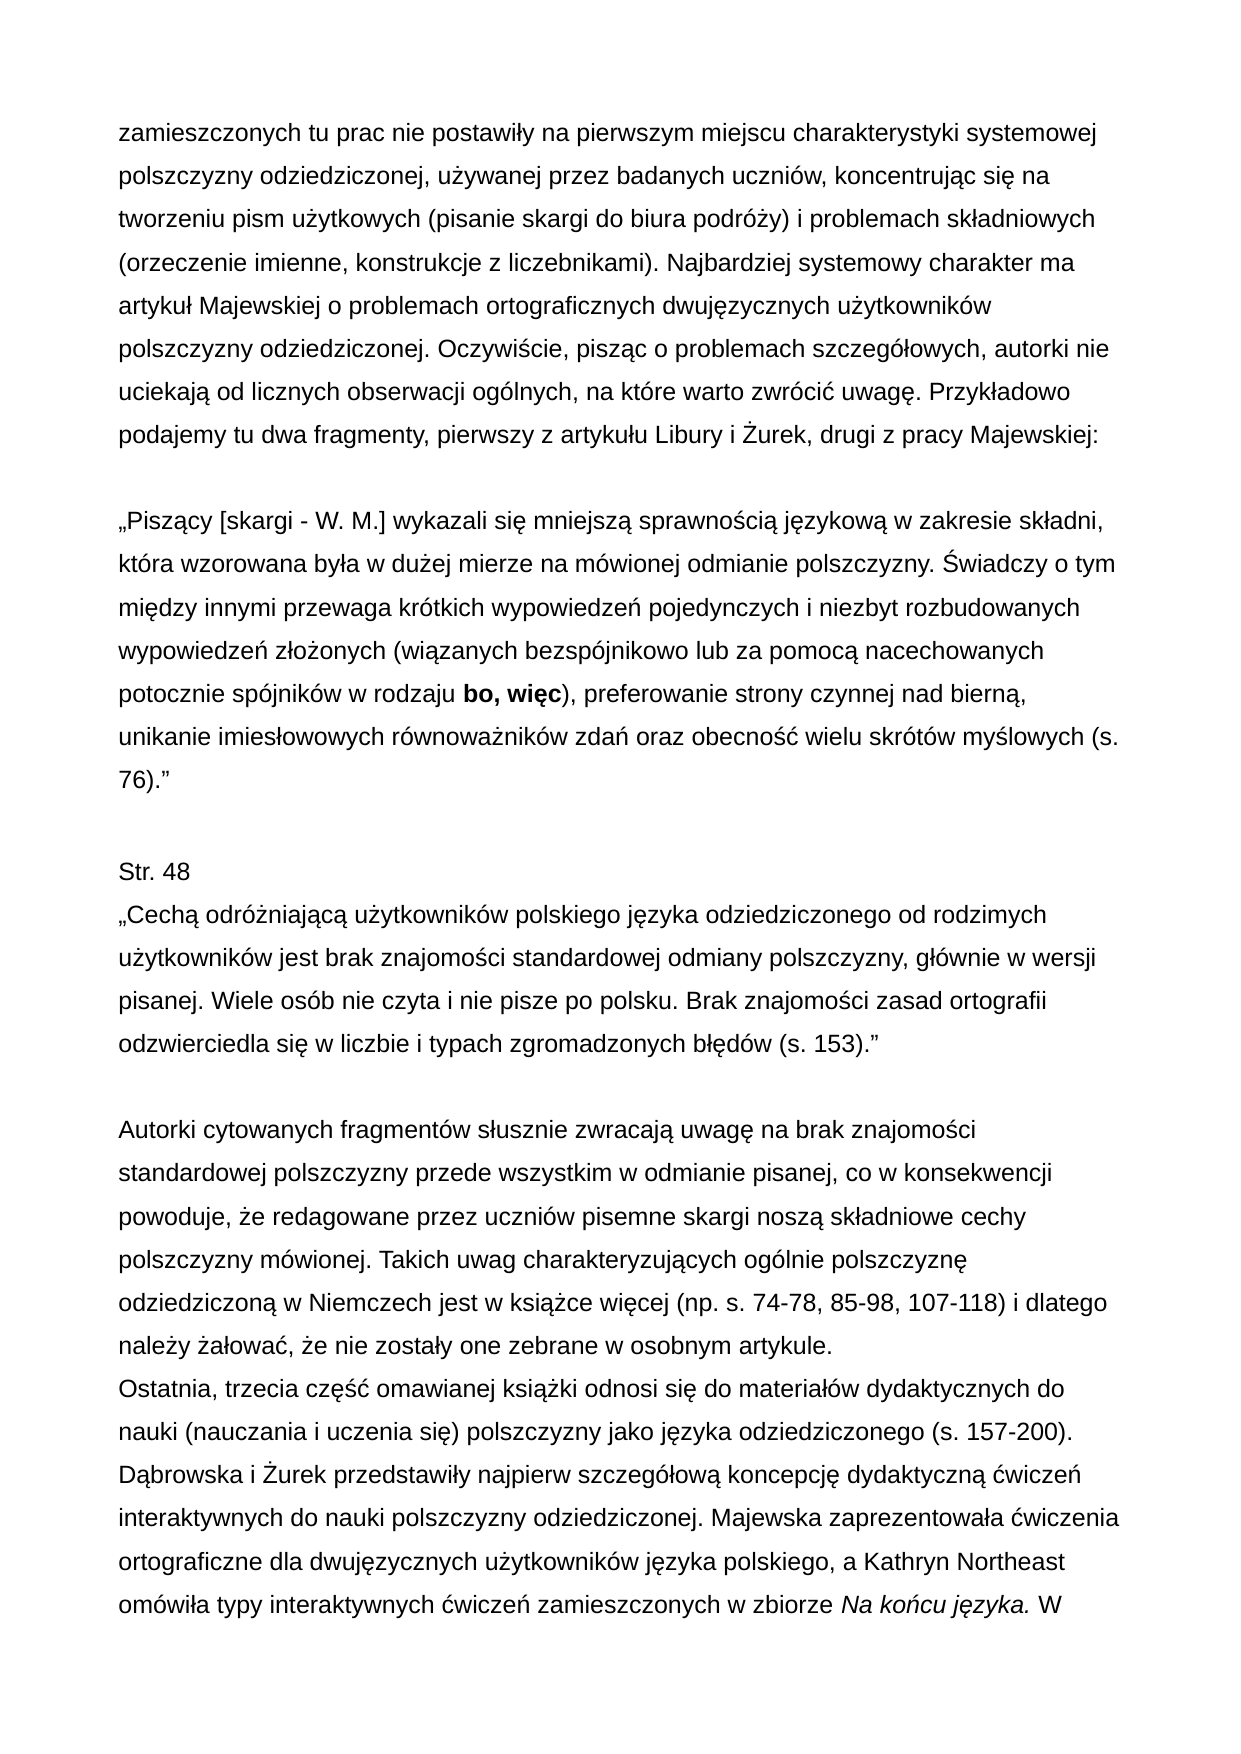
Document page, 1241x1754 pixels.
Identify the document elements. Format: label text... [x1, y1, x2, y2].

text Autorki cytowanych fragmentów słusznie zwracają uwagę na brak znajomości standardowej polszczyzny przede wszystkim w odmianie pisanej, co w konsekwencji powoduje, że redagowane przez uczniów pisemne skargi noszą składniowe cechy polszczyzny mówionej. Takich uwag charakteryzujących ogólnie polszczyznę odziedziczoną w Niemczech jest w książce więcej (np. s. 74-78, 85-98, 107-118) i dlatego należy żałować, że nie zostały one zebrane w osobnym artykule. [118, 1115, 1122, 1360]
text Ostatnia, trzecia część omawianej książki odnosi się do materiałów dydaktycznych do nauki (nauczania i uczenia się) polszczyzny jako języka odziedziczonego (s. 157-200). Dąbrowska i Żurek przedstawiły najpierw szczegółową koncepcję dydaktyczną ćwiczeń interaktywnych do nauki polszczyzny odziedziczonej. Majewska zaprezentowała ćwiczenia ortograficzne dla dwujęzycznych użytkowników języka polskiego, a Kathryn Northeast omówiła typy interaktywnych ćwiczeń zamieszczonych w zbiorze Na końcu języka. W [118, 1374, 1122, 1618]
text Str. 48 [118, 857, 1122, 885]
text zamieszczonych tu prac nie postawiły na pierwszym miejscu charakterystyki systemowej polszczyzny odziedziczonej, używanej przez badanych uczniów, koncentrując się na tworzeniu pism użytkowych (pisanie skargi do biura podróży) i problemach składniowych (orzeczenie imienne, konstrukcje z liczebnikami). Najbardziej systemowy charakter ma artykuł Majewskiej o problemach ortograficznych dwujęzycznych użytkowników polszczyzny odziedziczonej. Oczywiście, pisząc o problemach szczegółowych, autorki nie uciekają od licznych obserwacji ogólnych, na które warto zwrócić uwagę. Przykładowo podajemy tu dwa fragmenty, pierwszy z artykułu Libury i Żurek, drugi z pracy Majewskiej: [118, 118, 1122, 449]
text „Cechą odróżniającą użytkowników polskiego języka odziedziczonego od rodzimych użytkowników jest brak znajomości standardowej odmiany polszczyzny, głównie w wersji pisanej. Wiele osób nie czyta i nie pisze po polsku. Brak znajomości zasad ortografii odzwierciedla się w liczbie i typach zgromadzonych błędów (s. 153).” [118, 900, 1122, 1058]
text „Piszący [skargi - W. M.] wykazali się mniejszą sprawnością językową w zakresie składni, która wzorowana była w dużej mierze na mówionej odmianie polszczyzny. Świadczy o tym między innymi przewaga krótkich wypowiedzeń pojedynczych i niezbyt rozbudowanych wypowiedzeń złożonych (wiązanych bezspójnikowo lub za pomocą nacechowanych potocznie spójników w rodzaju bo, więc), preferowanie strony czynnej nad bierną, unikanie imiesłowowych równoważników zdań oraz obecność wielu skrótów myślowych (s. 76).” [118, 506, 1122, 794]
